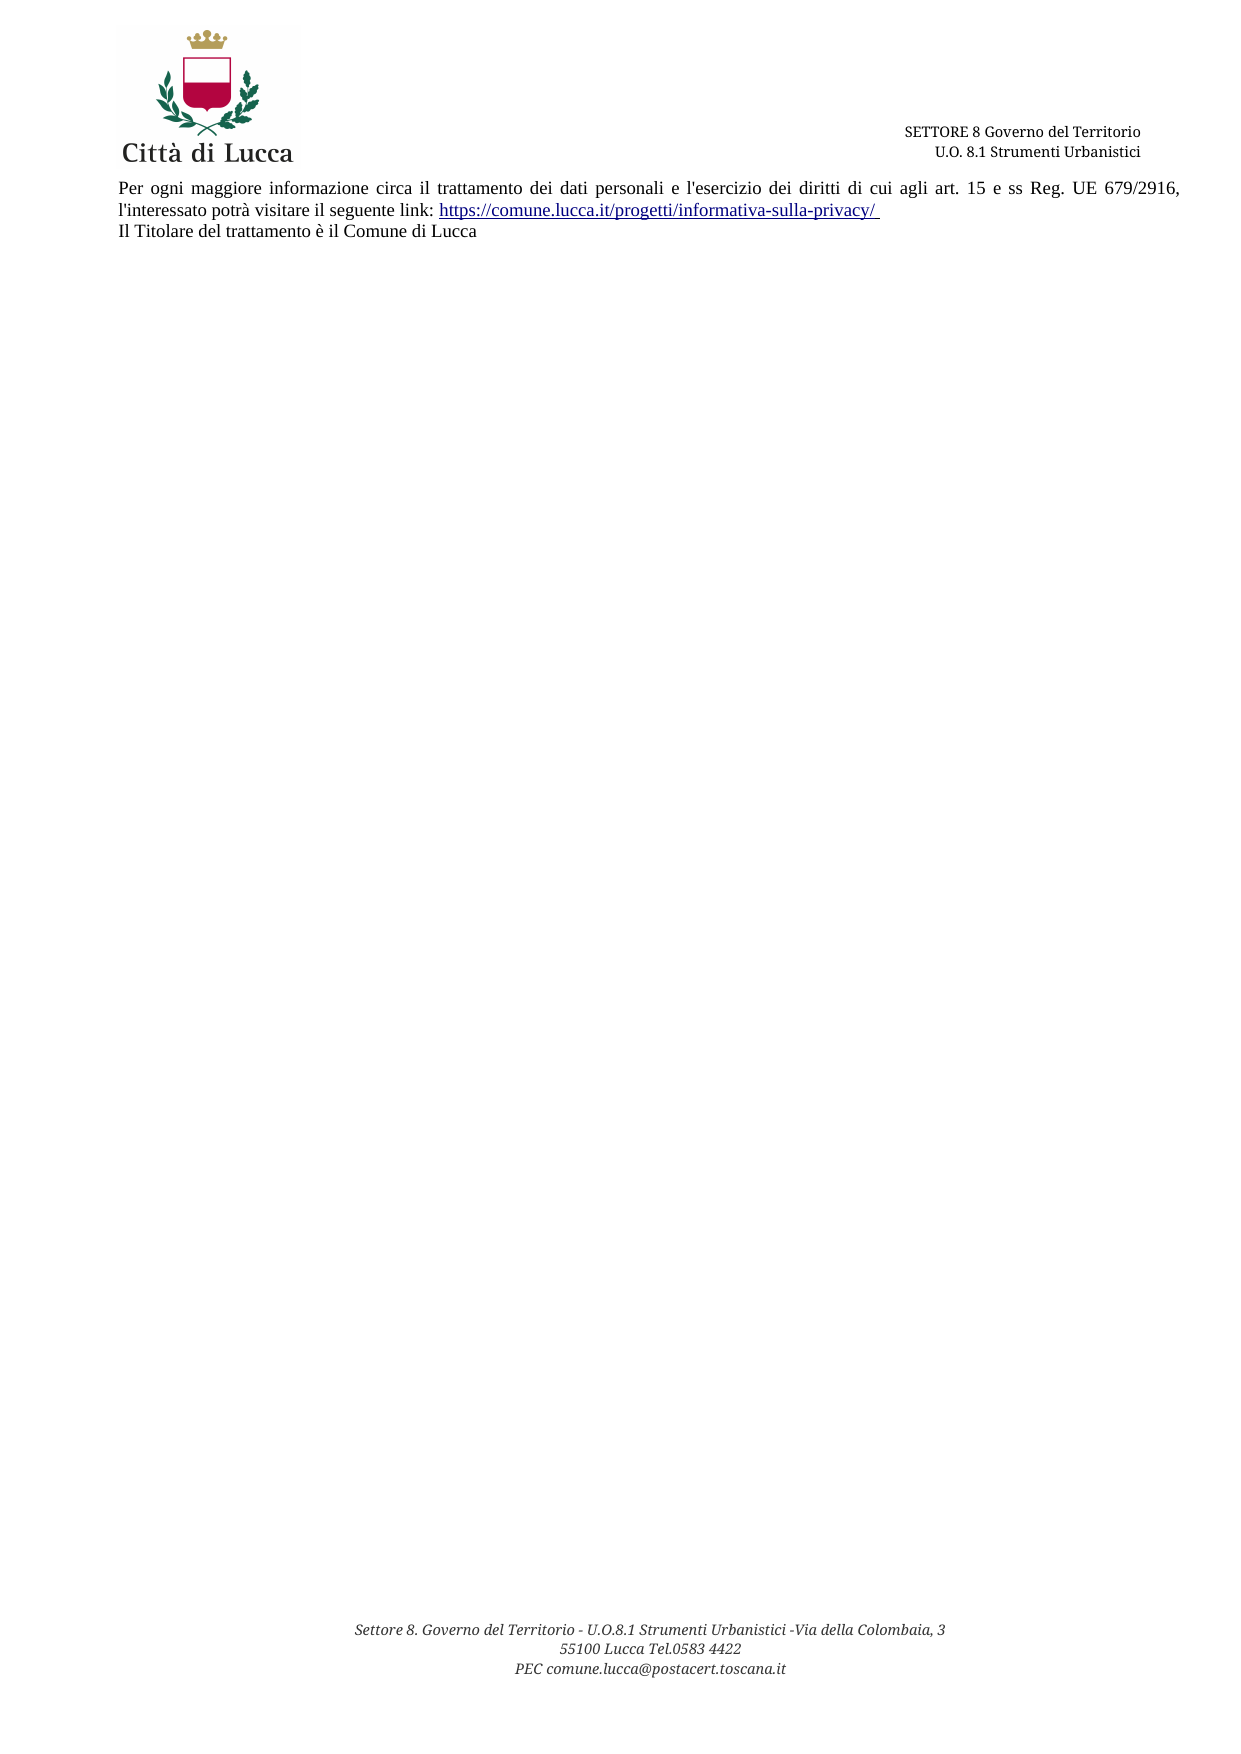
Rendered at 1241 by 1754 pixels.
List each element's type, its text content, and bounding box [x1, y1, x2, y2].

text Per ogni maggiore informazione circa il trattamento dei dati personali e l'esercizio dei diritti di cui agli art. 15 e ss Reg. UE 679/2916, l'interessato potrà visitare il seguente link: https://comune.lucca.it/progetti/informativa-sulla-privacy/ [118, 177, 1183, 220]
text Il Titolare del trattamento è il Comune di Lucca [118, 220, 1183, 242]
